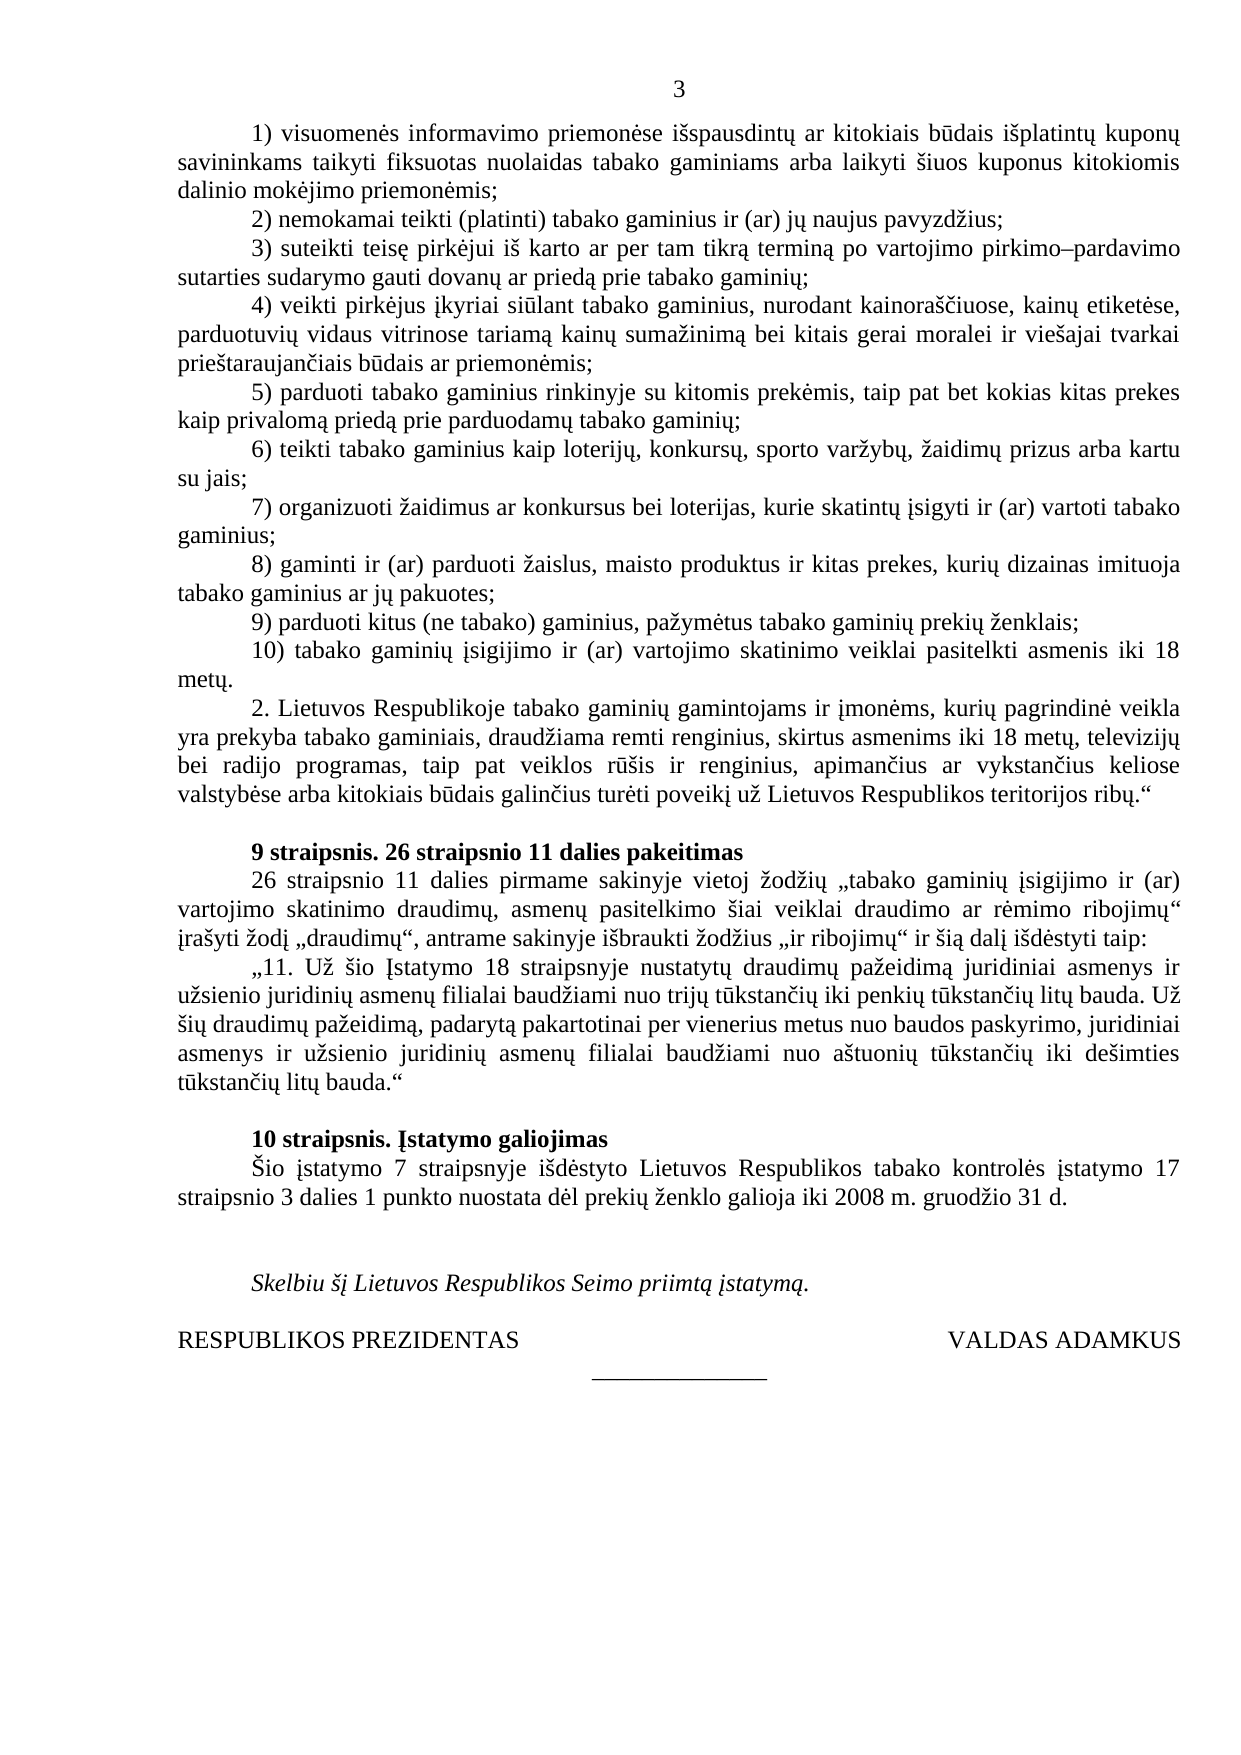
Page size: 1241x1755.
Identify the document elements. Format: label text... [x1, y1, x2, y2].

text 1) visuomenės informavimo priemonėse išspausdintų ar kitokiais būdais išplatintų kuponų savininkams taikyti fiksuotas nuolaidas tabako gaminiams arba laikyti šiuos kuponus kitokiomis dalinio mokėjimo priemonėmis; [177, 118, 1181, 204]
text 26 straipsnio 11 dalies pirmame sakinyje vietoj žodžių „tabako gaminių įsigijimo ir (ar) vartojimo skatinimo draudimų, asmenų pasitelkimo šiai veiklai draudimo ar rėmimo ribojimų“ įrašyti žodį „draudimų“, antrame sakinyje išbraukti žodžius „ir ribojimų“ ir šią dalį išdėstyti taip: [177, 866, 1181, 952]
text 9) parduoti kitus (ne tabako) gaminius, pažymėtus tabako gaminių prekių ženklais; [177, 607, 1181, 636]
text Skelbiu šį Lietuvos Respublikos Seimo priimtą įstatymą. [177, 1268, 1181, 1297]
text 3) suteikti teisę pirkėjui iš karto ar per tam tikrą terminą po vartojimo pirkimo–pardavimo sutarties sudarymo gauti dovanų ar priedą prie tabako gaminių; [177, 233, 1181, 291]
text 7) organizuoti žaidimus ar konkursus bei loterijas, kurie skatintų įsigyti ir (ar) vartoti tabako gaminius; [177, 492, 1181, 549]
text 2. Lietuvos Respublikoje tabako gaminių gamintojams ir įmonėms, kurių pagrindinė veikla yra prekyba tabako gaminiais, draudžiama remti renginius, skirtus asmenims iki 18 metų, televizijų bei radijo programas, taip pat veiklos rūšis ir renginius, apimančius ar vykstančius keliose valstybėse arba kitokiais būdais galinčius turėti poveikį už Lietuvos Respublikos teritorijos ribų.“ [177, 693, 1181, 808]
text 9 straipsnis. 26 straipsnio 11 dalies pakeitimas [177, 837, 1181, 866]
text RESPUBLIKOS PREZIDENTAS VALDAS ADAMKUS [177, 1326, 1181, 1354]
text 8) gaminti ir (ar) parduoti žaislus, maisto produktus ir kitas prekes, kurių dizainas imituoja tabako gaminius ar jų pakuotes; [177, 549, 1181, 607]
text 2) nemokamai teikti (platinti) tabako gaminius ir (ar) jų naujus pavyzdžius; [177, 204, 1181, 233]
text 5) parduoti tabako gaminius rinkinyje su kitomis prekėmis, taip pat bet kokias kitas prekes kaip privalomą priedą prie parduodamų tabako gaminių; [177, 377, 1181, 434]
text „11. Už šio Įstatymo 18 straipsnyje nustatytų draudimų pažeidimą juridiniai asmenys ir užsienio juridinių asmenų filialai baudžiami nuo trijų tūkstančių iki penkių tūkstančių litų bauda. Už šių draudimų pažeidimą, padarytą pakartotinai per vienerius metus nuo baudos paskyrimo, juridiniai asmenys ir užsienio juridinių asmenų filialai baudžiami nuo aštuonių tūkstančių iki dešimties tūkstančių litų bauda.“ [177, 952, 1181, 1096]
text Šio įstatymo 7 straipsnyje išdėstyto Lietuvos Respublikos tabako kontrolės įstatymo 17 straipsnio 3 dalies 1 punkto nuostata dėl prekių ženklo galioja iki 2008 m. gruodžio 31 d. [177, 1153, 1181, 1211]
text 4) veikti pirkėjus įkyriai siūlant tabako gaminius, nurodant kainoraščiuose, kainų etiketėse, parduotuvių vidaus vitrinose tariamą kainų sumažinimą bei kitais gerai moralei ir viešajai tvarkai prieštaraujančiais būdais ar priemonėmis; [177, 291, 1181, 377]
text 10) tabako gaminių įsigijimo ir (ar) vartojimo skatinimo veiklai pasitelkti asmenis iki 18 metų. [177, 636, 1181, 693]
text ______________ [177, 1354, 1181, 1383]
text 6) teikti tabako gaminius kaip loterijų, konkursų, sporto varžybų, žaidimų prizus arba kartu su jais; [177, 434, 1181, 492]
text 10 straipsnis. Įstatymo galiojimas [177, 1124, 1181, 1153]
